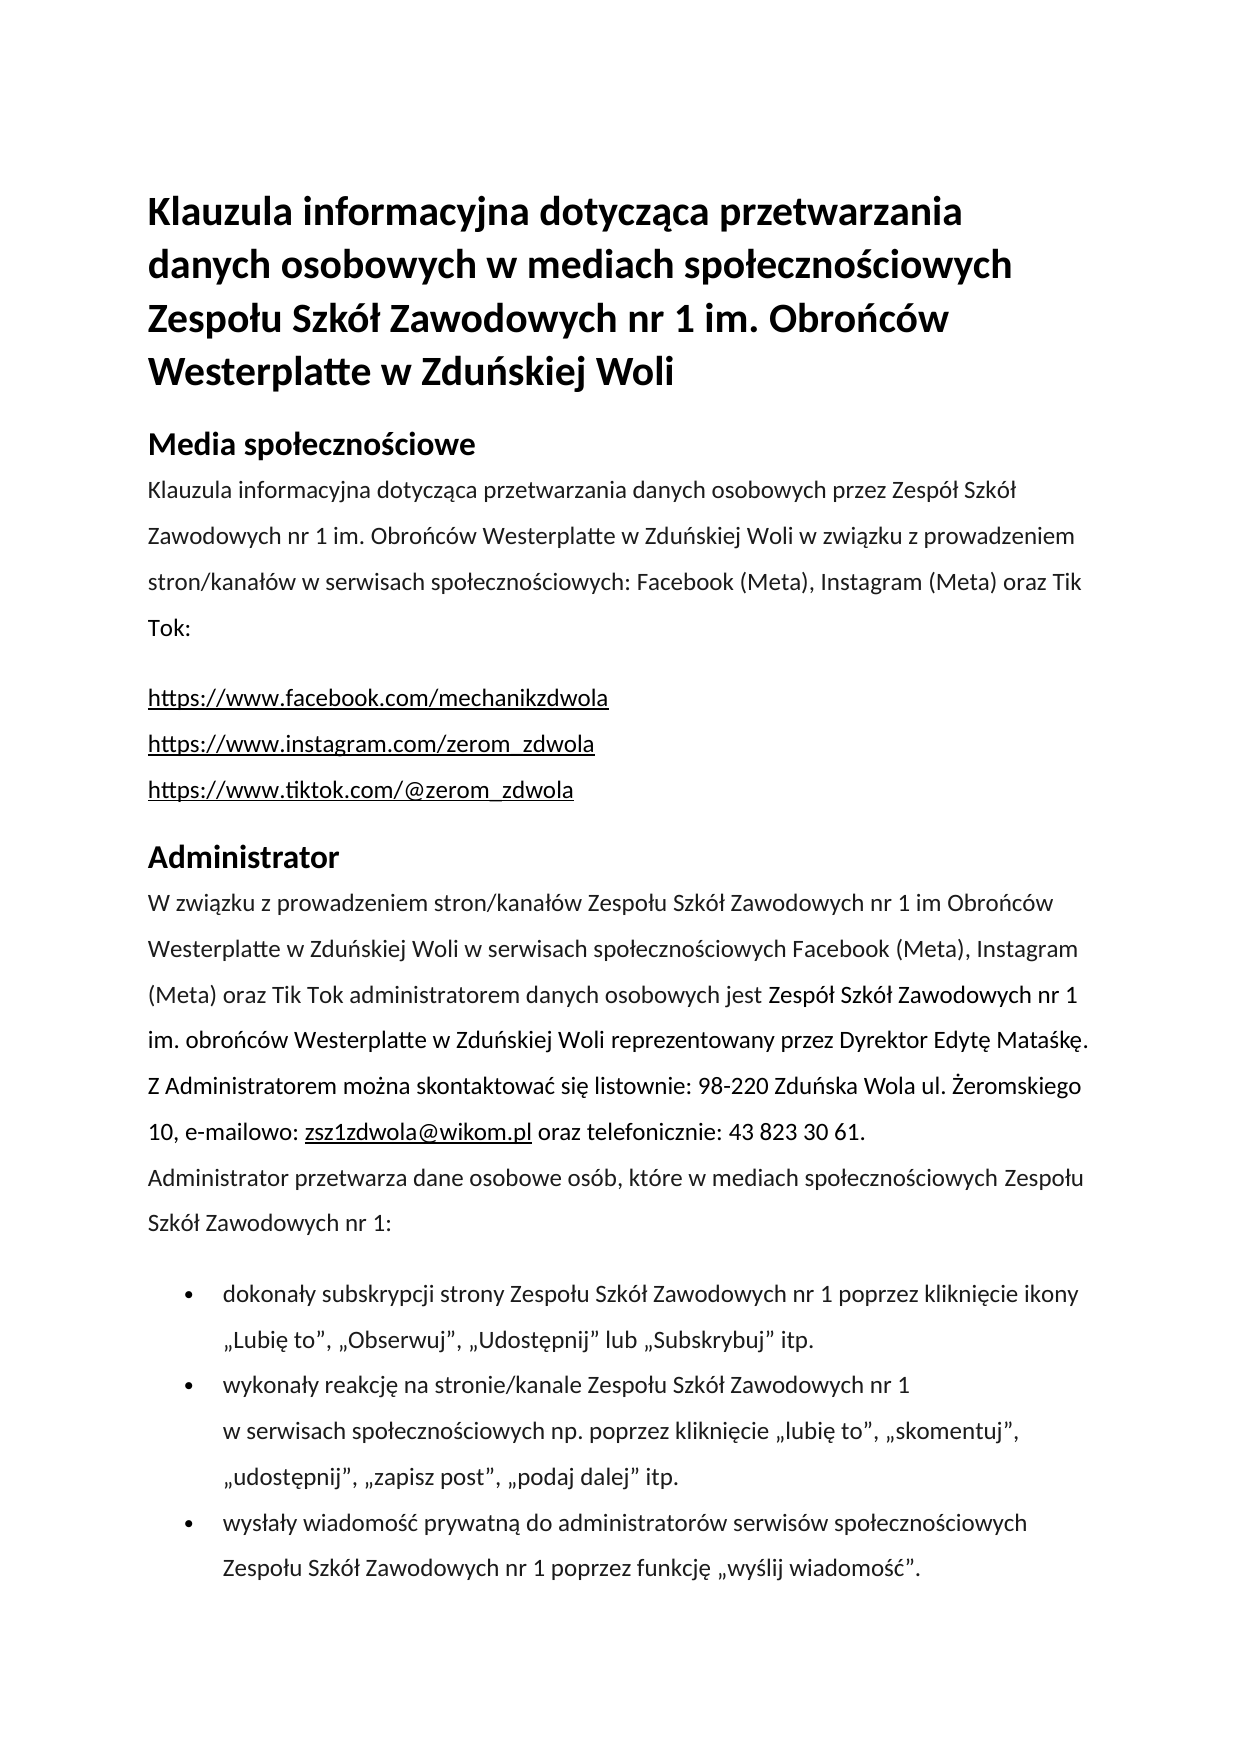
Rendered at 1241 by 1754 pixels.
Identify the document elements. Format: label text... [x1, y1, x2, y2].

subtitle Administrator [148, 836, 1093, 877]
list wysłały wiadomość prywatną do administratorów serwisów społecznościowych Zespołu Szkół Zawodowych nr 1 poprzez funkcję „wyślij wiadomość”. [185, 1507, 1093, 1583]
text Administrator przetwarza dane osobowe osób, które w mediach społecznościowych Zespołu Szkół Zawodowych nr 1: [148, 1162, 1093, 1238]
subtitle Klauzula informacyjna dotycząca przetwarzania danych osobowych w mediach społecznościowych Zespołu Szkół Zawodowych nr 1 im. Obrońców Westerplatte w Zduńskiej Woli [148, 185, 1093, 396]
list dokonały subskrypcji strony Zespołu Szkół Zawodowych nr 1 poprzez kliknięcie ikony „Lubię to”, „Obserwuj”, „Udostępnij” lub „Subskrybuj” itp. [185, 1278, 1093, 1354]
list wykonały reakcję na stronie/kanale Zespołu Szkół Zawodowych nr 1 w serwisach społecznościowych np. poprzez kliknięcie „lubię to”, „skomentuj”, „udostępnij”, „zapisz post”, „podaj dalej” itp. [185, 1369, 1093, 1492]
text https://www.instagram.com/zerom_zdwola [148, 728, 1093, 759]
text https://www.tiktok.com/@zerom_zdwola [148, 774, 1093, 804]
text Klauzula informacyjna dotycząca przetwarzania danych osobowych przez Zespół Szkół Zawodowych nr 1 im. Obrońców Westerplatte w Zduńskiej Woli w związku z prowadzeniem stron/kanałów w serwisach społecznościowych: Facebook (Meta), Instagram (Meta) oraz Tik Tok: [148, 474, 1093, 642]
text W związku z prowadzeniem stron/kanałów Zespołu Szkół Zawodowych nr 1 im Obrońców Westerplatte w Zduńskiej Woli w serwisach społecznościowych Facebook (Meta), Instagram (Meta) oraz Tik Tok administratorem danych osobowych jest Zespół Szkół Zawodowych nr 1 im. obrońców Westerplatte w Zduńskiej Woli reprezentowany przez Dyrektor Edytę Mataśkę. Z Administratorem można skontaktować się listownie: 98-220 Zduńska Wola ul. Żeromskiego 10, e-mailowo: zsz1zdwola@wikom.pl oraz telefonicznie: 43 823 30 61. [148, 887, 1093, 1146]
text https://www.facebook.com/mechanikzdwola [148, 682, 1093, 713]
subtitle Media społecznościowe [148, 423, 1093, 464]
